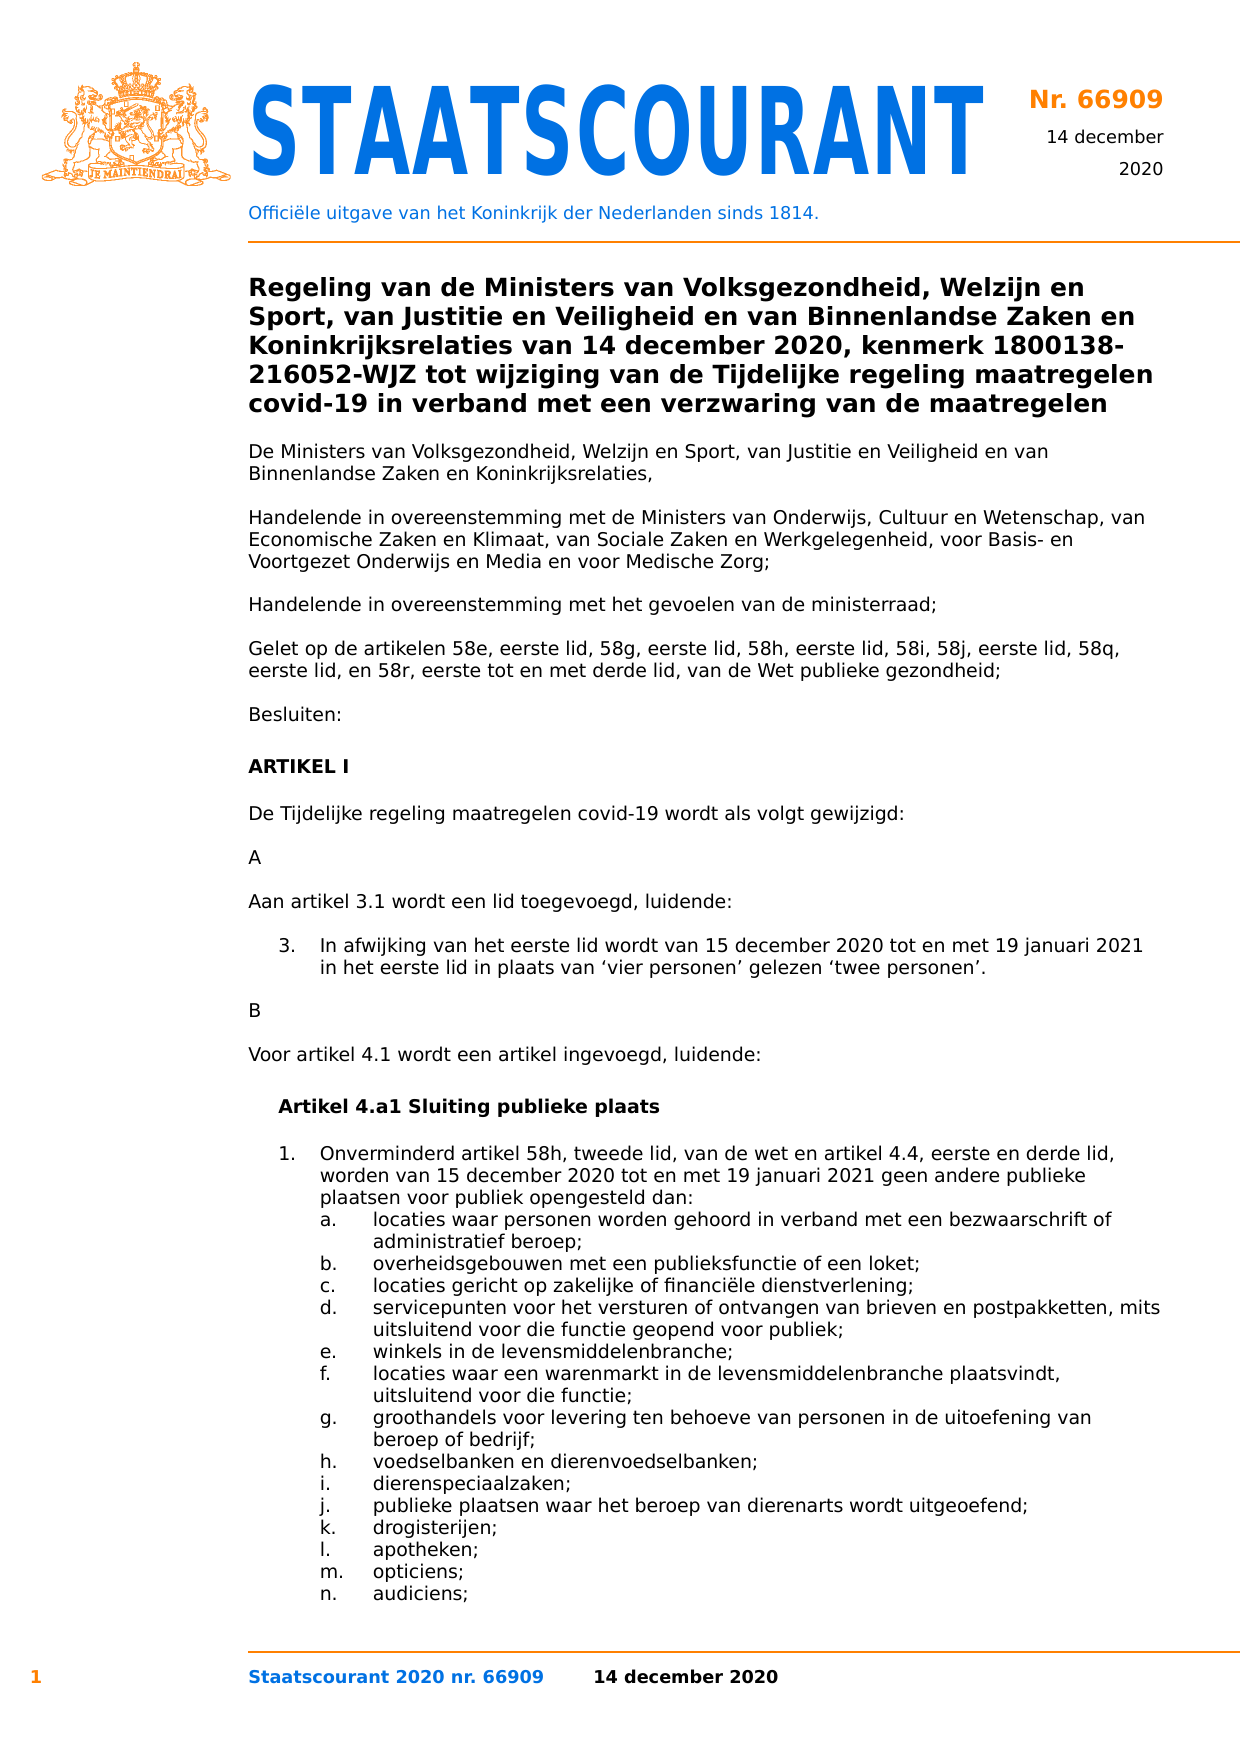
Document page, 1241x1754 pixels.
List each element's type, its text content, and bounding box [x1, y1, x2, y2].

text Besluiten: [248, 704, 1163, 726]
text Handelende in overeenstemming met de Ministers van Onderwijs, Cultuur en Wetenschap, van Economische Zaken en Klimaat, van Sociale Zaken en Werkgelegenheid, voor Basis- en Voortgezet Onderwijs en Media en voor Medische Zorg; [248, 507, 1163, 572]
text l. apotheken; [319, 1539, 1163, 1561]
text n. audiciens; [319, 1583, 1163, 1605]
table_cell 14 december [998, 121, 1240, 153]
text j. publieke plaatsen waar het beroep van dierenarts wordt uitgeoefend; [319, 1495, 1163, 1517]
subtitle Regeling van de Ministers van Volksgezondheid, Welzijn en Sport, van Justitie en Veiligheid en van Binnenlandse Zaken en Koninkrijksrelaties van 14 december 2020, kenmerk 1800138-216052-WJZ tot wijziging van de Tijdelijke regeling maatregelen covid-19 in verband met een verzwaring van de maatregelen [248, 273, 1163, 419]
text Gelet op de artikelen 58e, eerste lid, 58g, eerste lid, 58h, eerste lid, 58i, 58j, eerste lid, 58q, eerste lid, en 58r, eerste tot en met derde lid, van de Wet publieke gezondheid; [248, 638, 1163, 682]
text Voor artikel 4.1 wordt een artikel ingevoegd, luidende: [248, 1044, 1163, 1066]
text k. drogisterijen; [319, 1517, 1163, 1539]
text m. opticiens; [319, 1561, 1163, 1583]
text i. dierenspeciaalzaken; [319, 1473, 1163, 1495]
text De Tijdelijke regeling maatregelen covid-19 wordt als volgt gewijzigd: [248, 803, 1163, 825]
text f. locaties waar een warenmarkt in de levensmiddelenbranche plaatsvindt, uitsluitend voor die functie; [319, 1363, 1163, 1407]
text De Ministers van Volksgezondheid, Welzijn en Sport, van Justitie en Veiligheid en van Binnenlandse Zaken en Koninkrijksrelaties, [248, 441, 1163, 485]
table_cell Officiële uitgave van het Koninkrijk der Nederlanden sinds 1814. [248, 203, 1240, 241]
subtitle ARTIKEL I [248, 756, 1163, 778]
text A [248, 847, 1163, 869]
table_cell 2020 [998, 153, 1240, 203]
text a. locaties waar personen worden gehoord in verband met een bezwaarschrift of administratief beroep; [319, 1209, 1163, 1253]
subtitle Artikel 4.a1 Sluiting publieke plaats [278, 1096, 1163, 1118]
text d. servicepunten voor het versturen of ontvangen van brieven en postpakketten, mits uitsluitend voor die functie geopend voor publiek; [319, 1297, 1163, 1341]
text c. locaties gericht op zakelijke of financiële dienstverlening; [319, 1275, 1163, 1297]
text h. voedselbanken en dierenvoedselbanken; [319, 1451, 1163, 1473]
picture [41, 62, 231, 186]
table_header Nr. 66909 [998, 62, 1240, 121]
text 1. Onverminderd artikel 58h, tweede lid, van de wet en artikel 4.4, eerste en derde lid, worden van 15 december 2020 tot en met 19 januari 2021 geen andere publieke plaatsen voor publiek opengesteld dan: [278, 1143, 1163, 1209]
text e. winkels in de levensmiddelenbranche; [319, 1341, 1163, 1363]
text b. overheidsgebouwen met een publieksfunctie of een loket; [319, 1253, 1163, 1275]
table_header [25, 62, 248, 241]
table_header STAATSCOURANT [248, 62, 998, 203]
text g. groothandels voor levering ten behoeve van personen in de uitoefening van beroep of bedrijf; [319, 1407, 1163, 1451]
text B [248, 1000, 1163, 1022]
text Aan artikel 3.1 wordt een lid toegevoegd, luidende: [248, 891, 1163, 913]
text 3. In afwijking van het eerste lid wordt van 15 december 2020 tot en met 19 januari 2021 in het eerste lid in plaats van ‘vier personen’ gelezen ‘twee personen’. [278, 934, 1163, 978]
text Handelende in overeenstemming met het gevoelen van de ministerraad; [248, 594, 1163, 616]
